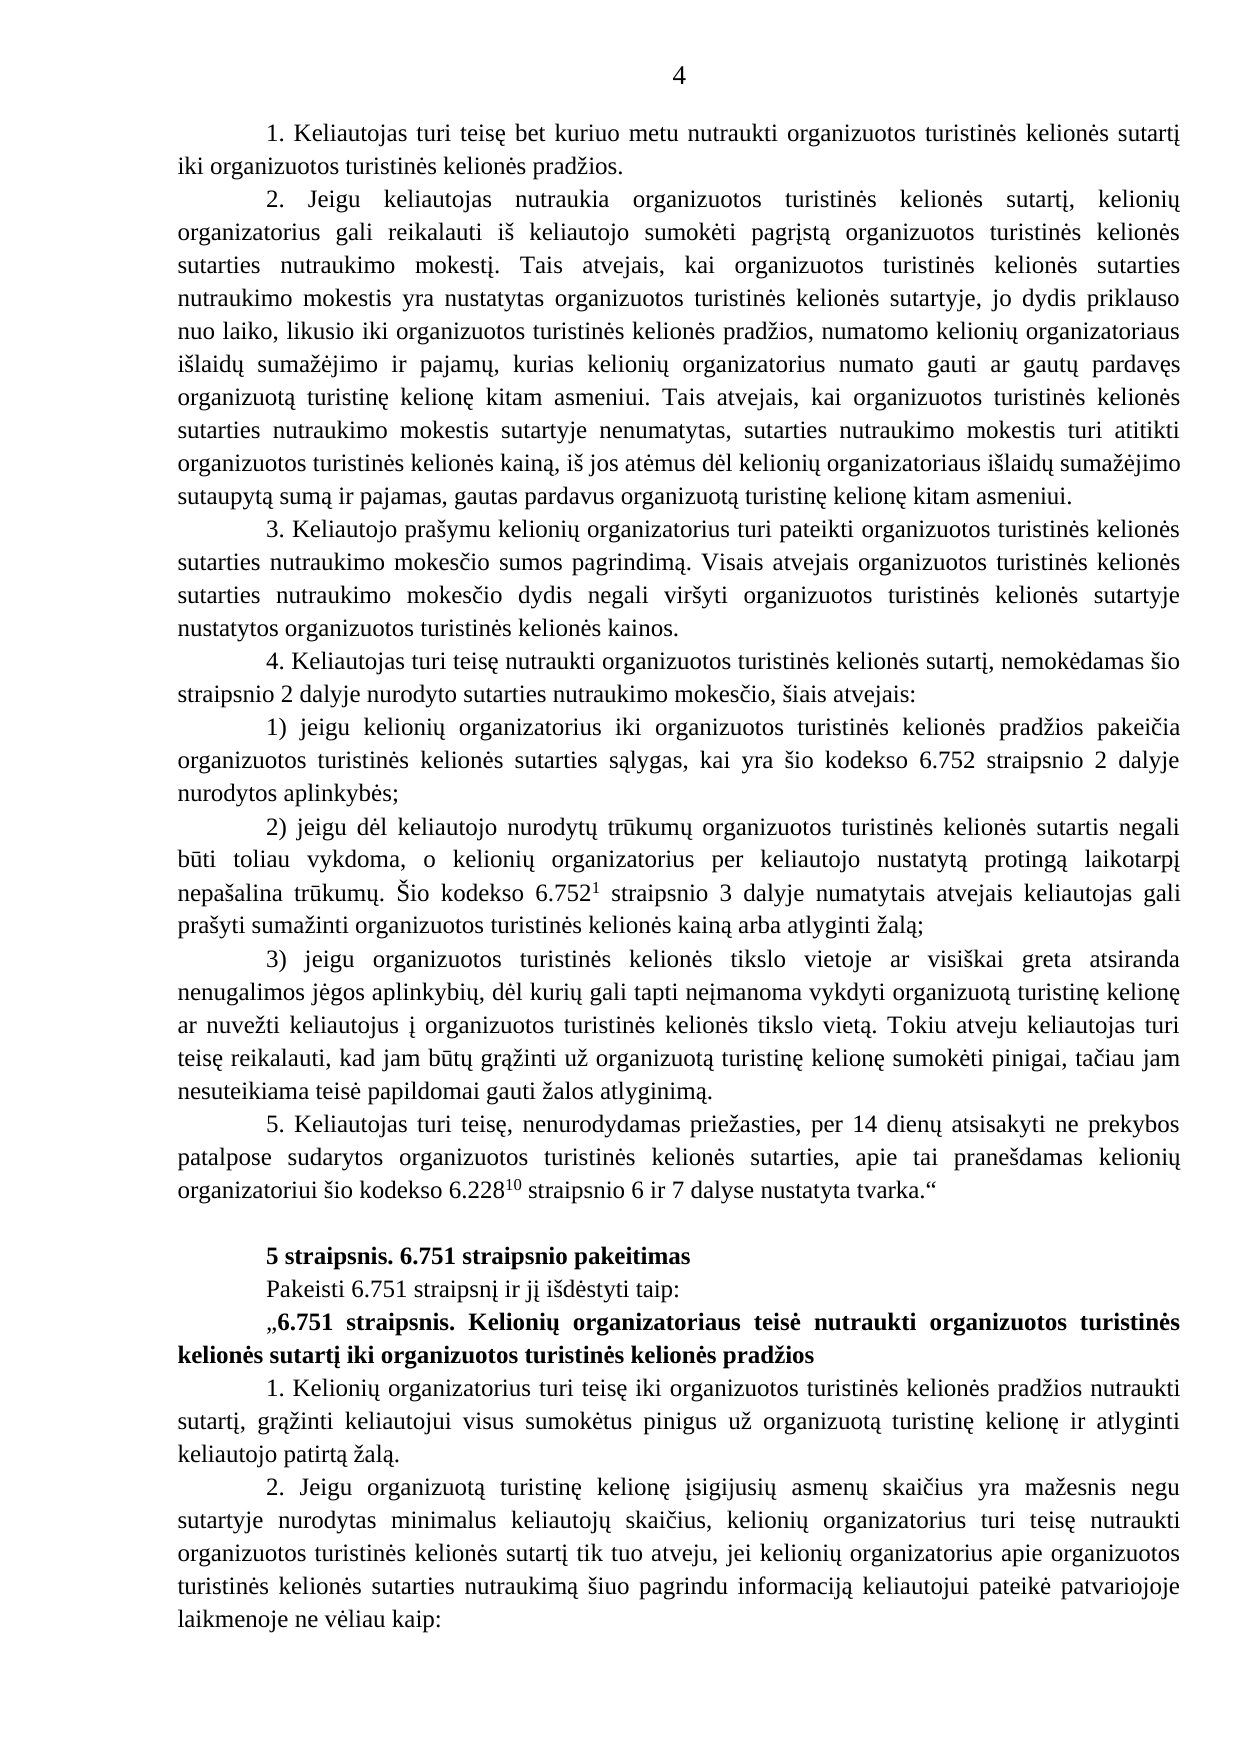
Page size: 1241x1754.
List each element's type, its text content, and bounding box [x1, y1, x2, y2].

text 1. Keliautojas turi teisę bet kuriuo metu nutraukti organizuotos turistinės kelionės sutartį iki organizuotos turistinės kelionės pradžios. [177, 118, 1181, 180]
text 2. Jeigu keliautojas nutraukia organizuotos turistinės kelionės sutartį, kelionių organizatorius gali reikalauti iš keliautojo sumokėti pagrįstą organizuotos turistinės kelionės sutarties nutraukimo mokestį. Tais atvejais, kai organizuotos turistinės kelionės sutarties nutraukimo mokestis yra nustatytas organizuotos turistinės kelionės sutartyje, jo dydis priklauso nuo laiko, likusio iki organizuotos turistinės kelionės pradžios, numatomo kelionių organizatoriaus išlaidų sumažėjimo ir pajamų, kurias kelionių organizatorius numato gauti ar gautų pardavęs organizuotą turistinę kelionę kitam asmeniui. Tais atvejais, kai organizuotos turistinės kelionės sutarties nutraukimo mokestis sutartyje nenumatytas, sutarties nutraukimo mokestis turi atitikti organizuotos turistinės kelionės kainą, iš jos atėmus dėl kelionių organizatoriaus išlaidų sumažėjimo sutaupytą sumą ir pajamas, gautas pardavus organizuotą turistinę kelionę kitam asmeniui. [177, 184, 1181, 510]
text 2) jeigu dėl keliautojo nurodytų trūkumų organizuotos turistinės kelionės sutartis negali būti toliau vykdoma, o kelionių organizatorius per keliautojo nustatytą protingą laikotarpį nepašalina trūkumų. Šio kodekso 6.7521 straipsnio 3 dalyje numatytais atvejais keliautojas gali prašyti sumažinti organizuotos turistinės kelionės kainą arba atlyginti žalą; [177, 812, 1181, 939]
text „6.751 straipsnis. Kelionių organizatoriaus teisė nutraukti organizuotos turistinės kelionės sutartį iki organizuotos turistinės kelionės pradžios [177, 1307, 1181, 1369]
text Pakeisti 6.751 straipsnį ir jį išdėstyti taip: [177, 1274, 1181, 1303]
text 5. Keliautojas turi teisę, nenurodydamas priežasties, per 14 dienų atsisakyti ne prekybos patalpose sudarytos organizuotos turistinės kelionės sutarties, apie tai pranešdamas kelionių organizatoriui šio kodekso 6.22810 straipsnio 6 ir 7 dalyse nustatyta tvarka.“ [177, 1109, 1181, 1203]
text 3. Keliautojo prašymu kelionių organizatorius turi pateikti organizuotos turistinės kelionės sutarties nutraukimo mokesčio sumos pagrindimą. Visais atvejais organizuotos turistinės kelionės sutarties nutraukimo mokesčio dydis negali viršyti organizuotos turistinės kelionės sutartyje nustatytos organizuotos turistinės kelionės kainos. [177, 514, 1181, 642]
text 5 straipsnis. 6.751 straipsnio pakeitimas [177, 1241, 1181, 1269]
text 3) jeigu organizuotos turistinės kelionės tikslo vietoje ar visiškai greta atsiranda nenugalimos jėgos aplinkybių, dėl kurių gali tapti neįmanoma vykdyti organizuotą turistinę kelionę ar nuvežti keliautojus į organizuotos turistinės kelionės tikslo vietą. Tokiu atveju keliautojas turi teisę reikalauti, kad jam būtų grąžinti už organizuotą turistinę kelionę sumokėti pinigai, tačiau jam nesuteikiama teisė papildomai gauti žalos atlyginimą. [177, 944, 1181, 1104]
text 1. Kelionių organizatorius turi teisę iki organizuotos turistinės kelionės pradžios nutraukti sutartį, grąžinti keliautojui visus sumokėtus pinigus už organizuotą turistinę kelionę ir atlyginti keliautojo patirtą žalą. [177, 1373, 1181, 1468]
text 4. Keliautojas turi teisę nutraukti organizuotos turistinės kelionės sutartį, nemokėdamas šio straipsnio 2 dalyje nurodyto sutarties nutraukimo mokesčio, šiais atvejais: [177, 646, 1181, 708]
text 1) jeigu kelionių organizatorius iki organizuotos turistinės kelionės pradžios pakeičia organizuotos turistinės kelionės sutarties sąlygas, kai yra šio kodekso 6.752 straipsnio 2 dalyje nurodytos aplinkybės; [177, 712, 1181, 807]
text 2. Jeigu organizuotą turistinę kelionę įsigijusių asmenų skaičius yra mažesnis negu sutartyje nurodytas minimalus keliautojų skaičius, kelionių organizatorius turi teisę nutraukti organizuotos turistinės kelionės sutartį tik tuo atveju, jei kelionių organizatorius apie organizuotos turistinės kelionės sutarties nutraukimą šiuo pagrindu informaciją keliautojui pateikė patvariojoje laikmenoje ne vėliau kaip: [177, 1472, 1181, 1633]
